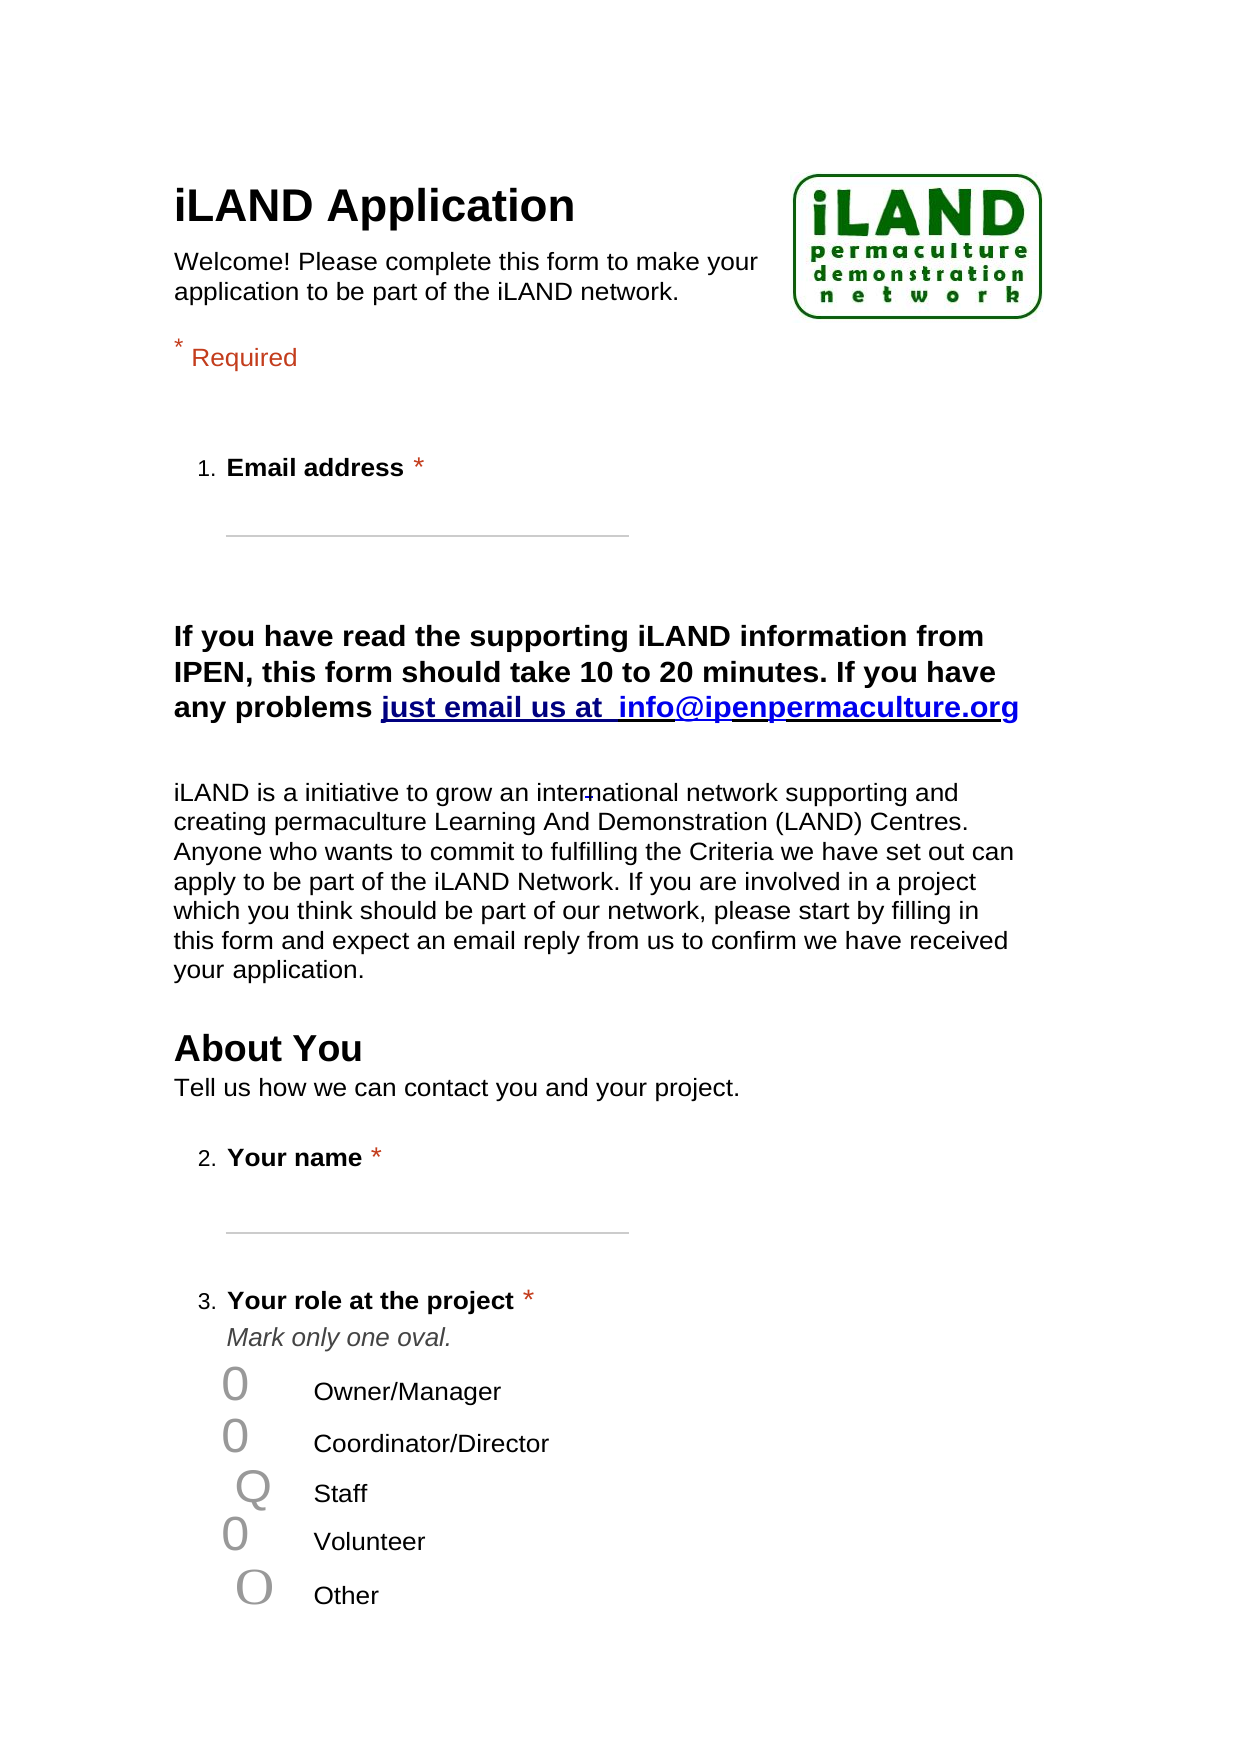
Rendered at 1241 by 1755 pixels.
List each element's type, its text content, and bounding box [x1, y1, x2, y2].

text O Other [234, 1560, 1066, 1616]
text iLAND is a initiative to grow an international network supporting and creating permaculture Learning And Demonstration (LAND) Centres. Anyone who wants to commit to fulfilling the Criteria we have set out can apply to be part of the iLAND Network. If you are involved in a project which you think should be part of our network, please start by filling in this form and expect an email reply from us to confirm we have received your application. [173, 778, 1020, 984]
text Welcome! Please complete this form to make your application to be part of the iLAND network. [174, 247, 775, 305]
text iLAND Application [173, 164, 1066, 336]
subtitle About You [174, 1027, 1066, 1070]
text 0 Owner/Manager [221, 1358, 1066, 1411]
text 0 Volunteer [221, 1512, 1066, 1560]
list Your name * [198, 1141, 1066, 1172]
text Mark only one oval. [226, 1322, 1066, 1351]
subtitle If you have read the supporting iLAND information from IPEN, this form should take 10 to 20 minutes. If you have any problems just email us at info@ipenpermaculture.org [173, 619, 1035, 723]
list Required [174, 332, 1066, 371]
list Your role at the project * [198, 1283, 1066, 1315]
text 0 Coordinator/Director [221, 1411, 1066, 1463]
list Email address * [197, 451, 1066, 483]
text Tell us how we can contact you and your project. [174, 1073, 1066, 1102]
text Q Staff [234, 1463, 1066, 1512]
